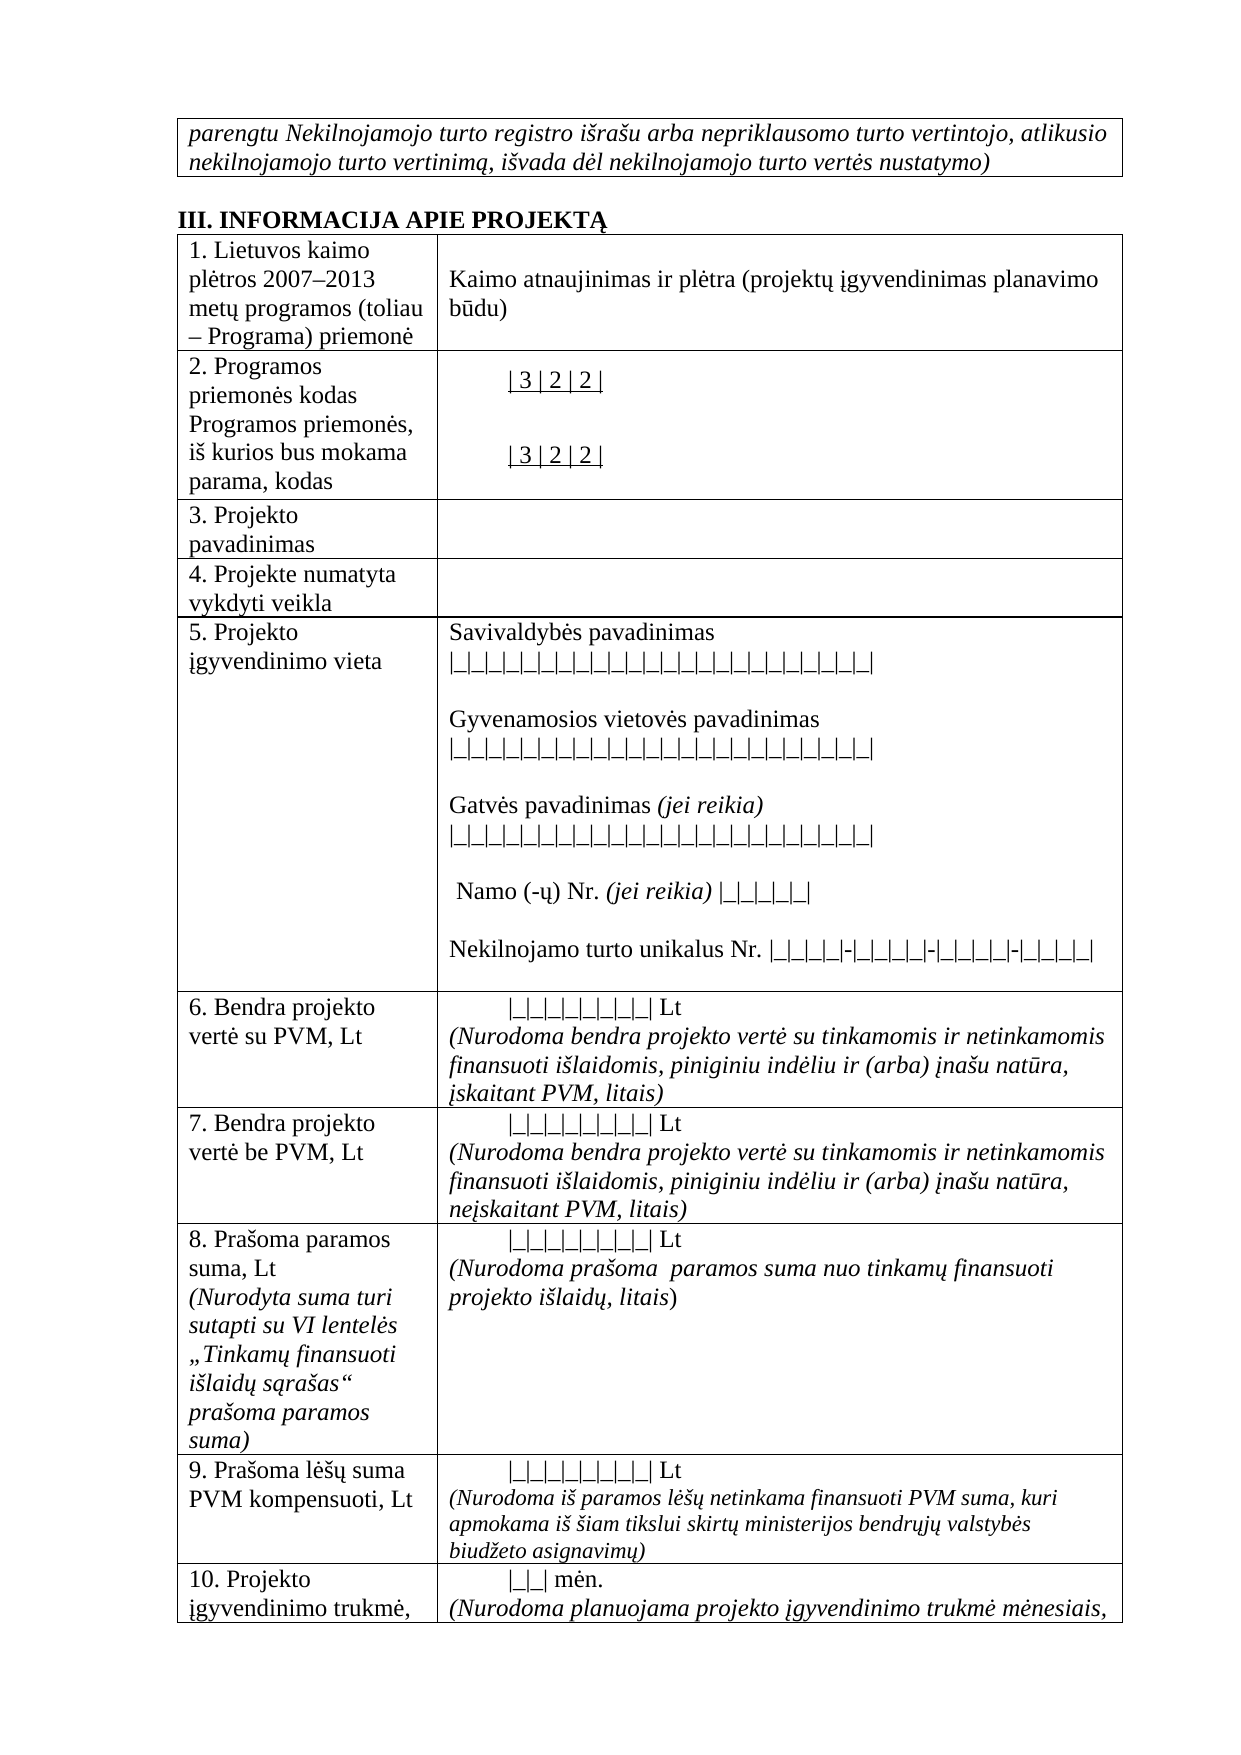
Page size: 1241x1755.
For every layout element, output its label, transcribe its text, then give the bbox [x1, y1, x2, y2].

table_cell 7. Bendra projekto vertė be PVM, Lt [178, 1108, 437, 1223]
table_cell |_|_| mėn. (Nurodoma planuojama projekto įgyvendinimo trukmė mėnesiais, [438, 1564, 1122, 1622]
table_cell 10. Projekto įgyvendinimo trukmė, [178, 1564, 437, 1622]
table_cell 5. Projekto įgyvendinimo vieta [178, 618, 437, 991]
table_header Kaimo atnaujinimas ir plėtra (projektų įgyvendinimas planavimo būdu) [438, 235, 1122, 350]
text III. INFORMACIJA APIE PROJEKTĄ [177, 205, 1122, 234]
table_cell [438, 559, 1122, 616]
table_cell 4. Projekte numatyta vykdyti veikla [178, 559, 437, 616]
table_header 1. Lietuvos kaimo plėtros 2007–2013 metų programos (toliau – Programa) priemonė [178, 235, 437, 350]
table_cell Programos priemonės, iš kurios bus mokama parama, kodas [178, 409, 437, 499]
table_cell 3. Projekto pavadinimas [178, 500, 437, 558]
table_cell 9. Prašoma lėšų suma PVM kompensuoti, Lt [178, 1455, 437, 1563]
table_cell |_|_|_|_|_|_|_|_| Lt (Nurodoma prašoma paramos suma nuo tinkamų finansuoti projekto išlaidų, litais) [438, 1224, 1122, 1454]
table_cell |_|_|_|_|_|_|_|_| Lt (Nurodoma bendra projekto vertė su tinkamomis ir netinkamomis finansuoti išlaidomis, piniginiu indėliu ir (arba) įnašu natūra, įskaitant PVM, litais) [438, 992, 1122, 1107]
table_cell parengtu Nekilnojamojo turto registro išrašu arba nepriklausomo turto vertintojo, atlikusio nekilnojamojo turto vertinimą, išvada dėl nekilnojamojo turto vertės nustatymo) [178, 119, 1122, 176]
table_cell [438, 500, 1122, 558]
table_cell |_|_|_|_|_|_|_|_| Lt (Nurodoma bendra projekto vertė su tinkamomis ir netinkamomis finansuoti išlaidomis, piniginiu indėliu ir (arba) įnašu natūra, neįskaitant PVM, litais) [438, 1108, 1122, 1223]
table_cell Savivaldybės pavadinimas |_|_|_|_|_|_|_|_|_|_|_|_|_|_|_|_|_|_|_|_|_|_|_|_| Gyvenamosios vietovės pavadinimas |_|_|_|_|_|_|_|_|_|_|_|_|_|_|_|_|_|_|_|_|_|_|_|_| Gatvės pavadinimas (jei reikia) |_|_|_|_|_|_|_|_|_|_|_|_|_|_|_|_|_|_|_|_|_|_|_|_| Namo (-ų) Nr. (jei reikia) |_|_|_|_|_| Nekilnojamo turto unikalus Nr. |_|_|_|_|-|_|_|_|_|-|_|_|_|_|-|_|_|_|_| [438, 618, 1122, 991]
table_cell | 3 | 2 | 2 | [438, 351, 1122, 409]
table_cell | 3 | 2 | 2 | [438, 409, 1122, 499]
table_cell 8. Prašoma paramos suma, Lt (Nurodyta suma turi sutapti su VI lentelės „Tinkamų finansuoti išlaidų sąrašas“ prašoma paramos suma) [178, 1224, 437, 1454]
table_cell |_|_|_|_|_|_|_|_| Lt (Nurodoma iš paramos lėšų netinkama finansuoti PVM suma, kuri apmokama iš šiam tikslui skirtų ministerijos bendrųjų valstybės biudžeto asignavimų) [438, 1455, 1122, 1563]
table_cell 6. Bendra projekto vertė su PVM, Lt [178, 992, 437, 1107]
table_cell 2. Programos priemonės kodas [178, 351, 437, 409]
